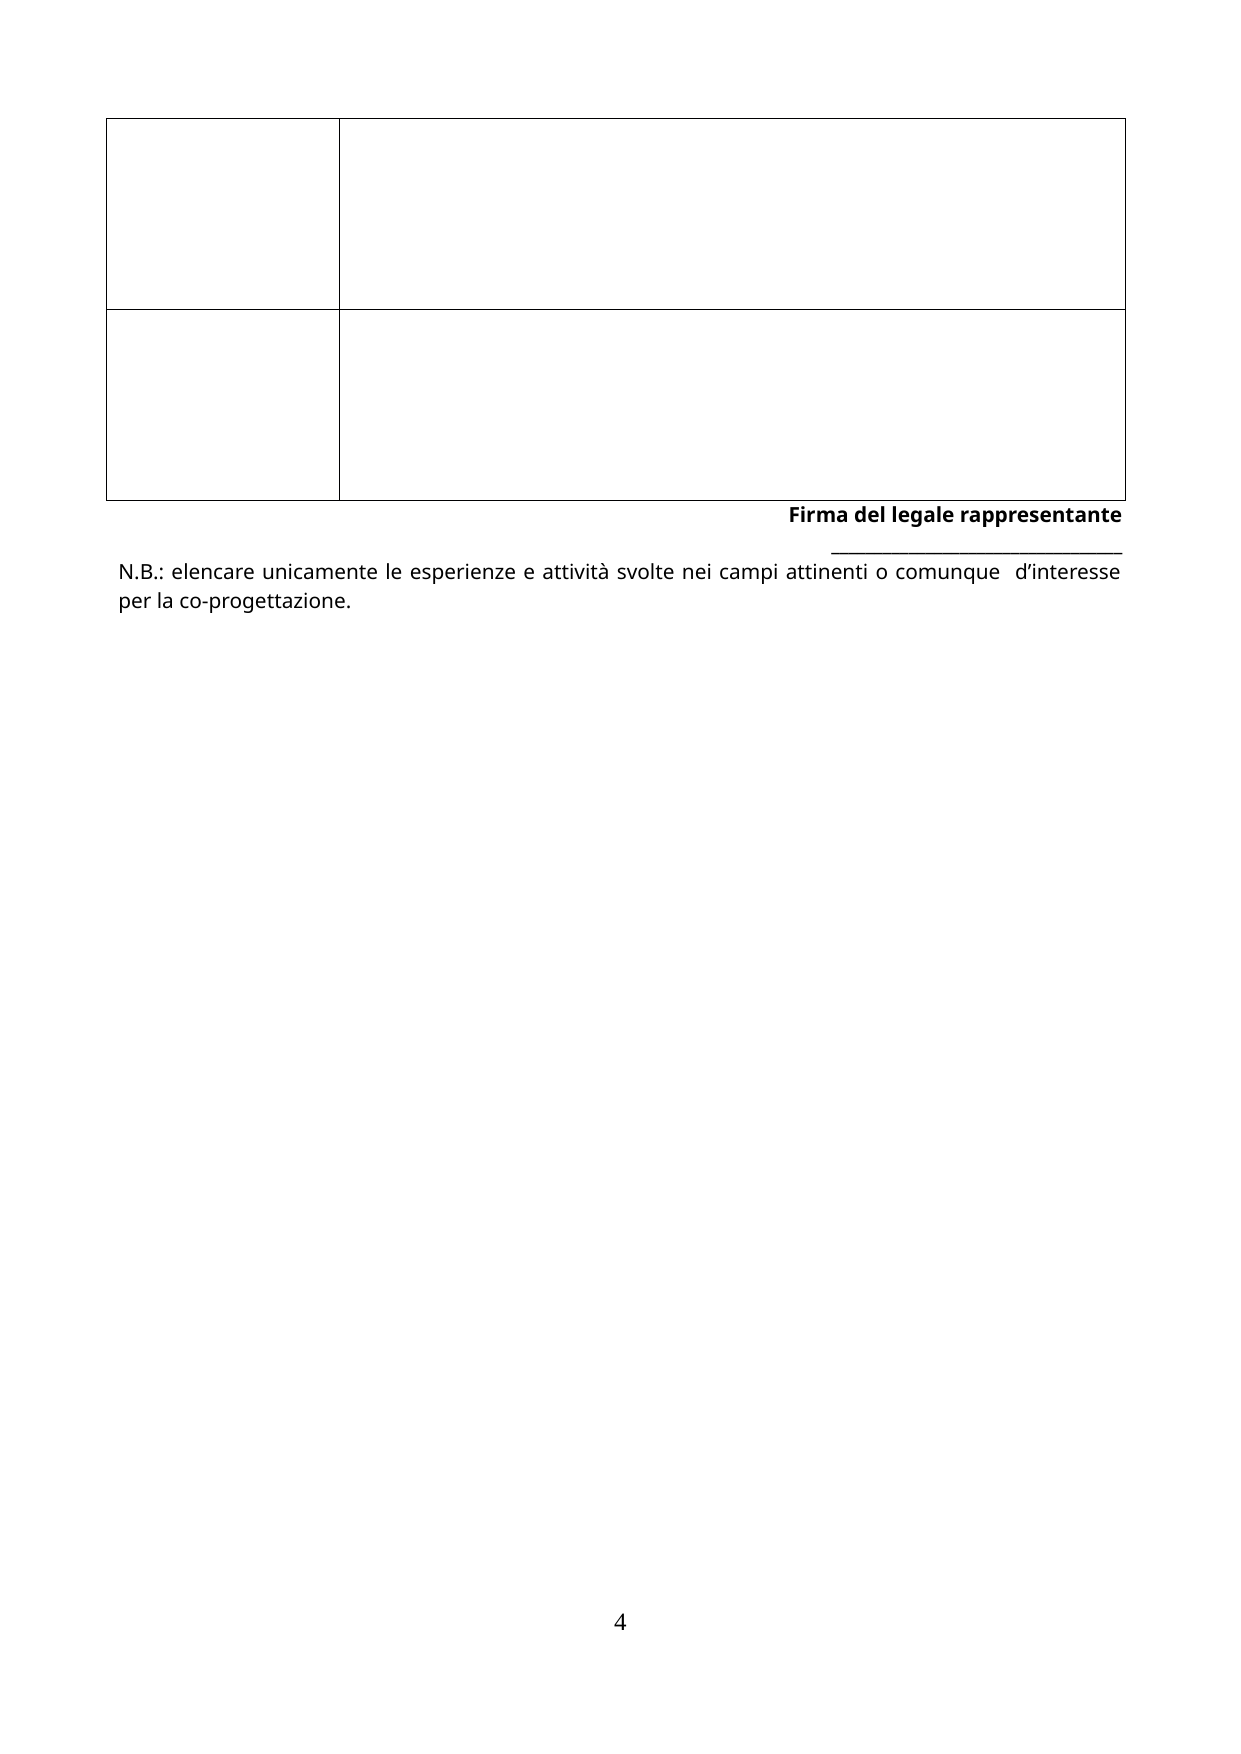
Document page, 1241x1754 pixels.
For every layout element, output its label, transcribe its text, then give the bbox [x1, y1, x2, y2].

table_cell [340, 119, 1125, 309]
text N.B.: elencare unicamente le esperienze e attività svolte nei campi attinenti o comunque d’interesse per la co-progettazione. [118, 557, 1122, 614]
table_cell [340, 310, 1125, 499]
table_cell [107, 119, 339, 309]
text Firma del legale rappresentante [118, 501, 1122, 529]
text __________________________________ [118, 529, 1122, 557]
table_cell [107, 310, 339, 499]
